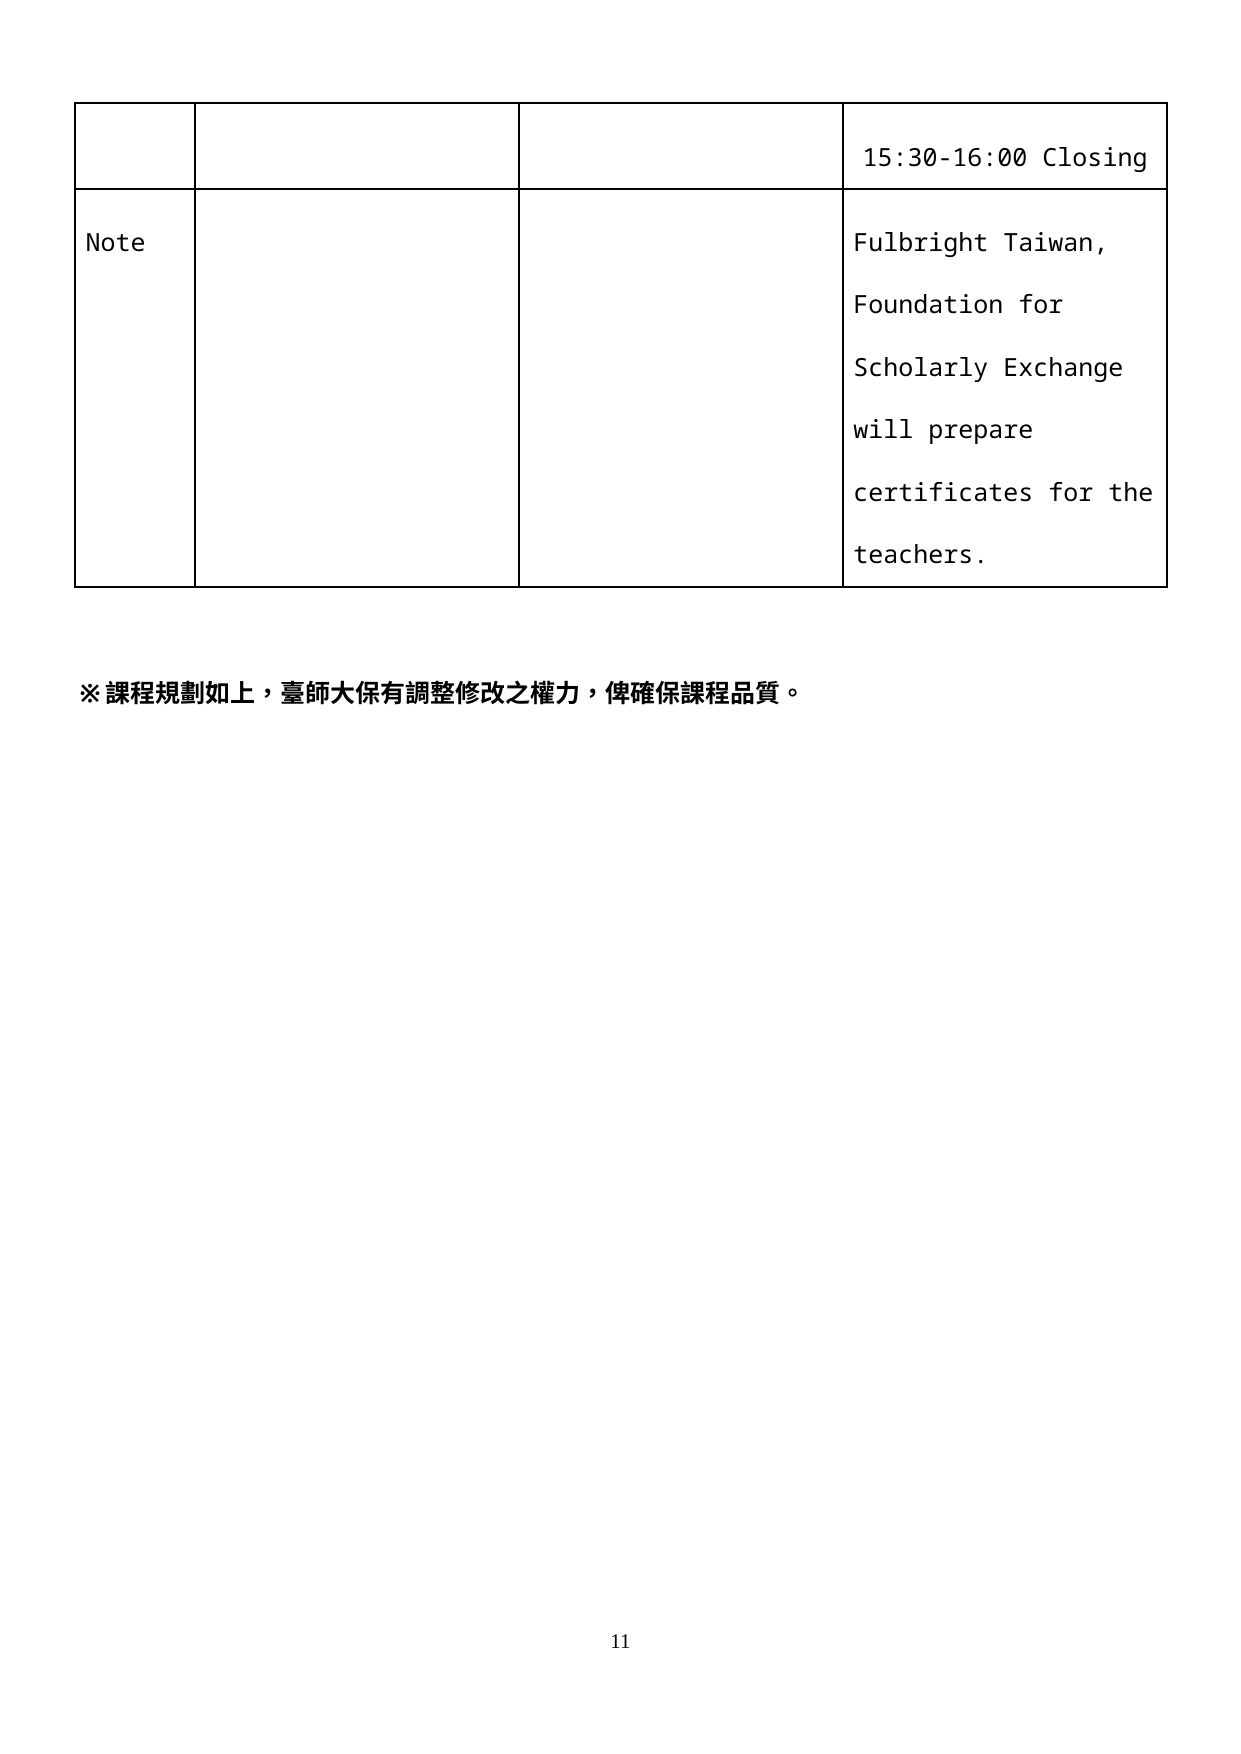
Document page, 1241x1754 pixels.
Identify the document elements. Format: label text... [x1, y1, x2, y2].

table_cell Note [76, 190, 194, 586]
table_cell Fulbright Taiwan, Foundation for Scholarly Exchange will prepare certificates for the teachers. [844, 190, 1166, 586]
table_cell [520, 190, 842, 586]
text ※課程規劃如上，臺師大保有調整修改之權力，俾確保課程品質。 [75, 650, 1165, 713]
table_cell [76, 104, 194, 188]
table_cell [196, 104, 518, 188]
table_cell [196, 190, 518, 586]
table_cell 15:30-16:00 Closing [844, 104, 1166, 188]
table_cell [520, 104, 842, 188]
